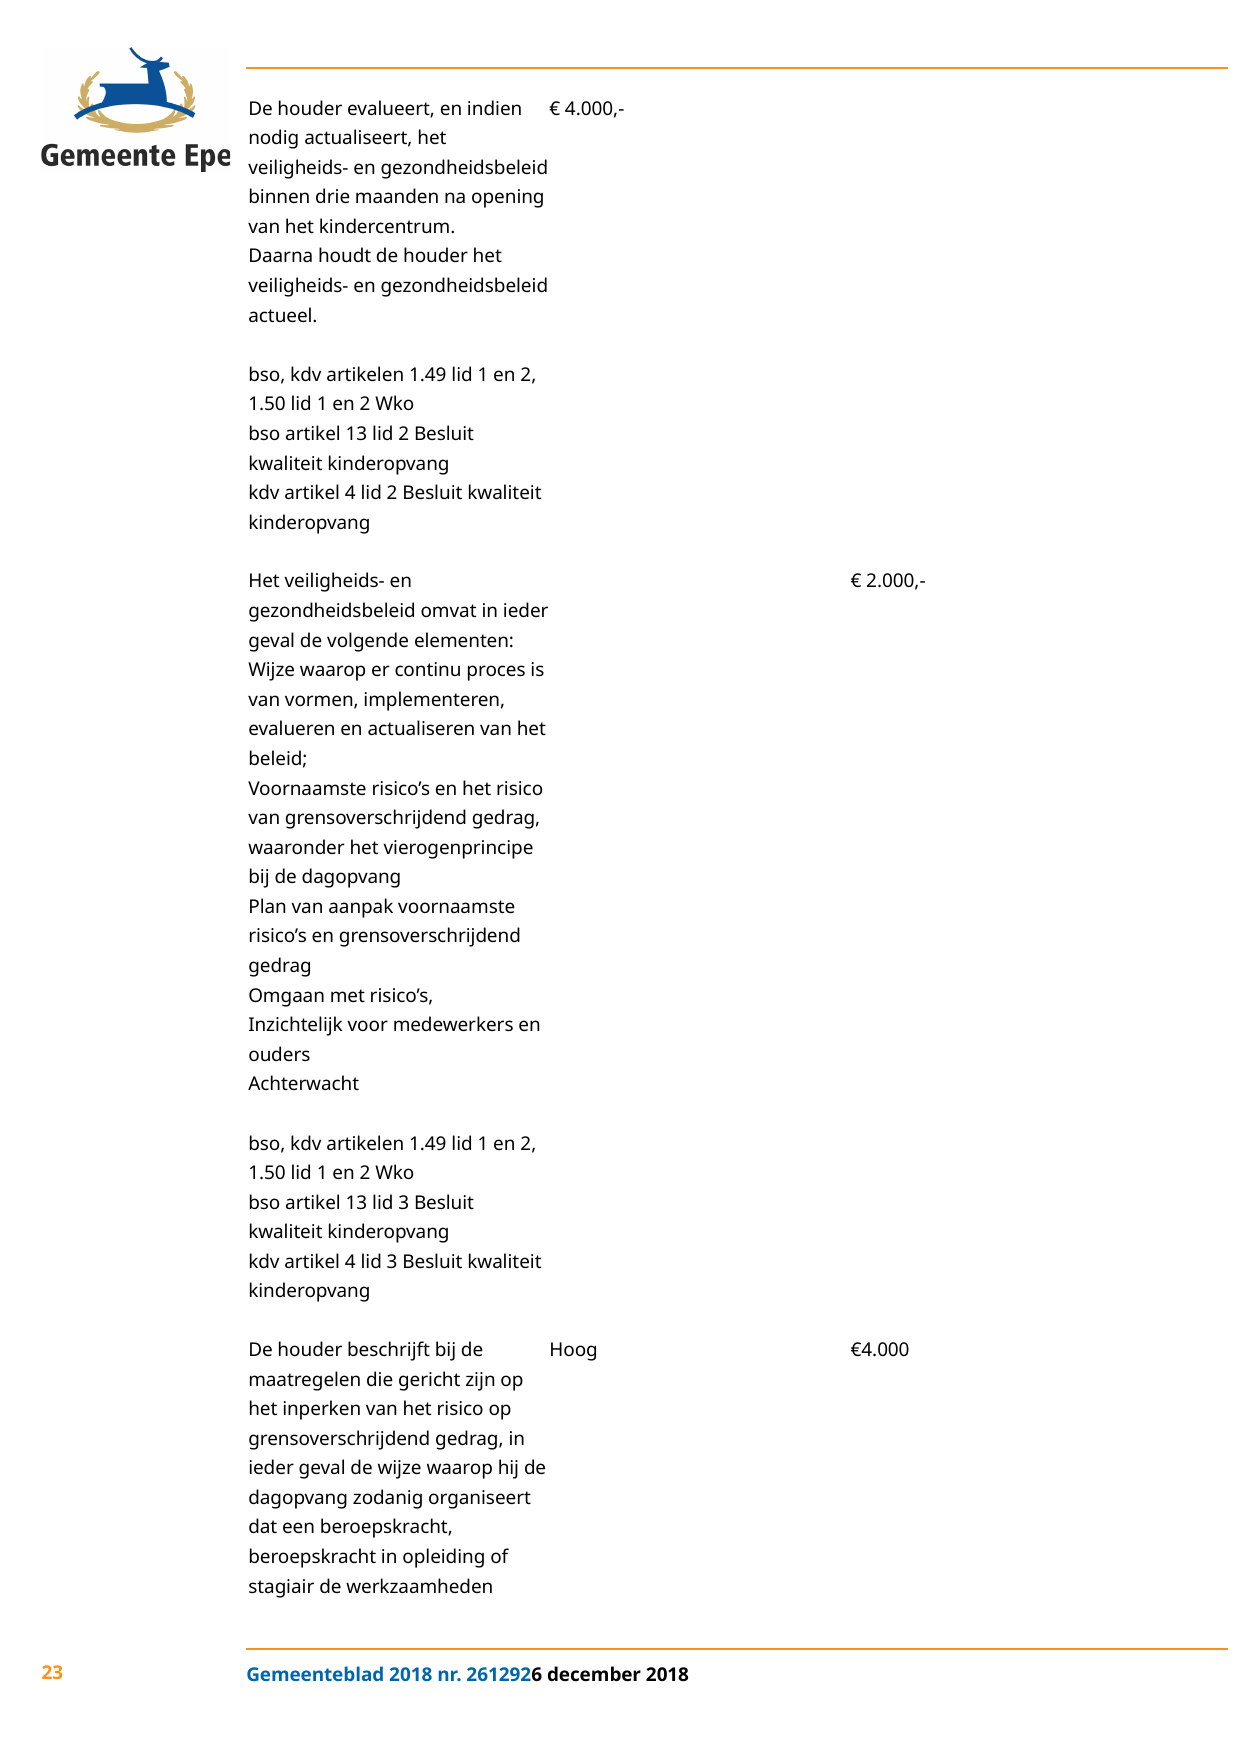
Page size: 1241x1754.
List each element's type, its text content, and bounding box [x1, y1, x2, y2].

table_header [549, 568, 850, 1333]
table_header Hoog [549, 1336, 850, 1599]
picture [41, 47, 231, 172]
table_header Het veiligheids- en gezondheidsbeleid omvat in ieder geval de volgende elementen: Wijze waarop er continu proces is van vormen, implementeren, evalueren en actualiseren van het beleid; Voornaamste risico’s en het risico van grensoverschrijdend gedrag, waaronder het vierogenprincipe bij de dagopvang Plan van aanpak voornaamste risico’s en grensoverschrijdend gedrag Omgaan met risico’s, Inzichtelijk voor medewerkers en ouders Achterwacht bso, kdv artikelen 1.49 lid 1 en 2, 1.50 lid 1 en 2 Wko bso artikel 13 lid 3 Besluit kwaliteit kinderopvang kdv artikel 4 lid 3 Besluit kwaliteit kinderopvang [248, 568, 549, 1333]
table_header De houder beschrijft bij de maatregelen die gericht zijn op het inperken van het risico op grensoverschrijdend gedrag, in ieder geval de wijze waarop hij de dagopvang zodanig organiseert dat een beroepskracht, beroepskracht in opleiding of stagiair de werkzaamheden [248, 1336, 549, 1599]
table_cell De houder evalueert, en indien nodig actualiseert, het veiligheids- en gezondheidsbeleid binnen drie maanden na opening van het kindercentrum. Daarna houdt de houder het veiligheids- en gezondheidsbeleid actueel. bso, kdv artikelen 1.49 lid 1 en 2, 1.50 lid 1 en 2 Wko bso artikel 13 lid 2 Besluit kwaliteit kinderopvang kdv artikel 4 lid 2 Besluit kwaliteit kinderopvang [248, 95, 549, 564]
table_header €4.000 [850, 1336, 1152, 1599]
table_cell € 4.000,- [549, 95, 850, 564]
table_header € 2.000,- [850, 568, 1152, 1333]
